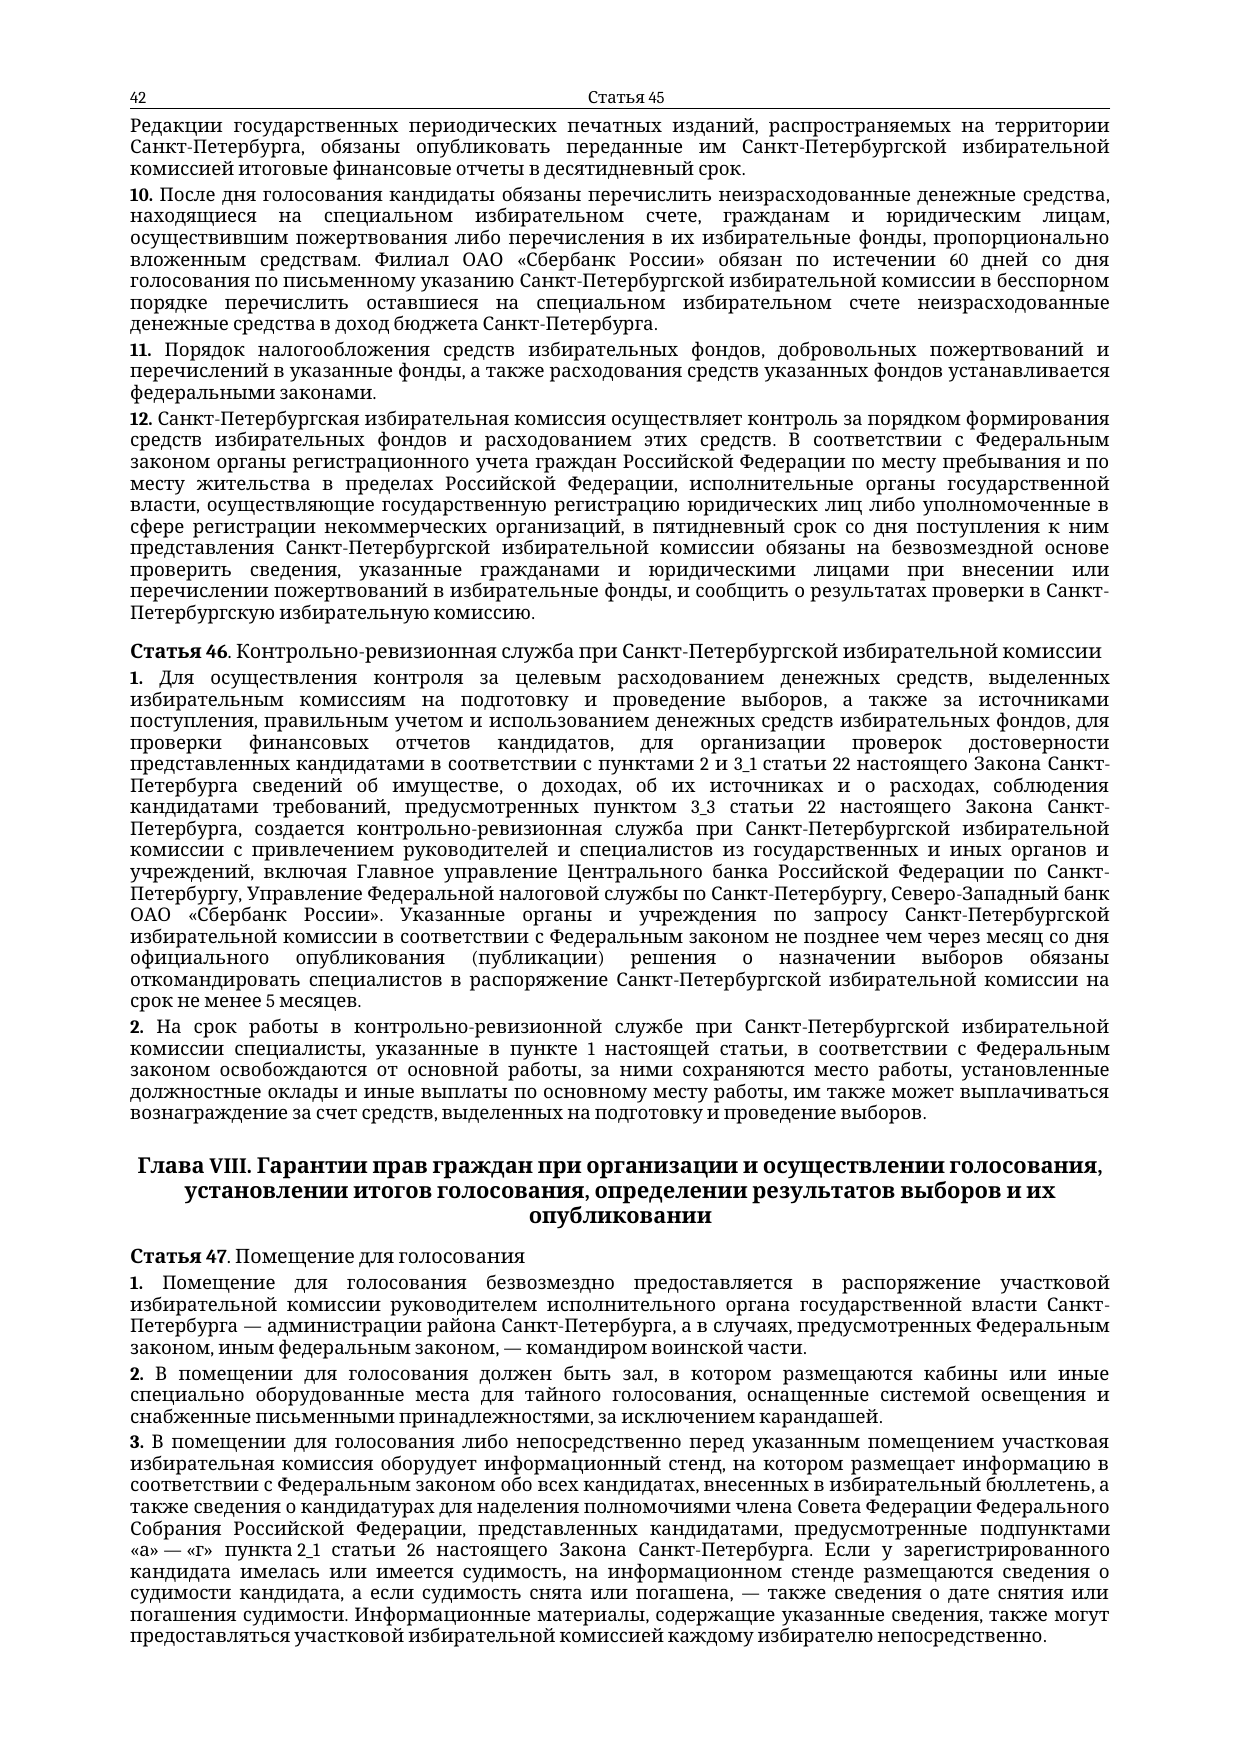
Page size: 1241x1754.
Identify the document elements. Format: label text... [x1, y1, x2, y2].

text 12. Санкт-Петербургская избирательная комиссия осуществляет контроль за порядком формирования средств избирательных фондов и расходованием этих средств. В соответствии с Федеральным законом органы регистрационного учета граждан Российской Федерации по месту пребывания и по месту жительства в пределах Российской Федерации, исполнительные органы государственной власти, осуществляющие государственную регистрацию юридических лиц либо уполномоченные в сфере регистрации некоммерческих организаций, в пятидневный срок со дня поступления к ним представления Санкт-Петербургской избирательной комиссии обязаны на безвозмездной основе проверить сведения, указанные гражданами и юридическими лицами при внесении или перечислении пожертвований в избирательные фонды, и сообщить о результатах проверки в Санкт-Петербургскую избирательную комиссию. [130, 408, 1110, 624]
text 10. После дня голосования кандидаты обязаны перечислить неизрасходованные денежные средства, находящиеся на специальном избирательном счете, гражданам и юридическим лицам, осуществившим пожертвования либо перечисления в их избирательные фонды, пропорционально вложенным средствам. Филиал ОАО «Сбербанк России» обязан по истечении 60 дней со дня голосования по письменному указанию Санкт-Петербургской избирательной комиссии в бесспорном порядке перечислить оставшиеся на специальном избирательном счете неизрасходованные денежные средства в доход бюджета Санкт-Петербурга. [130, 184, 1110, 335]
text 2. В помещении для голосования должен быть зал, в котором размещаются кабины или иные специально оборудованные места для тайного голосования, оснащенные системой освещения и снабженные письменными принадлежностями, за исключением карандашей. [130, 1363, 1110, 1428]
subtitle Статья 47. Помещение для голосования [130, 1246, 1110, 1268]
text 1. Для осуществления контроля за целевым расходованием денежных средств, выделенных избирательным комиссиям на подготовку и проведение выборов, а также за источниками поступления, правильным учетом и использованием денежных средств избирательных фондов, для проверки финансовых отчетов кандидатов, для организации проверок достоверности представленных кандидатами в соответствии с пунктами 2 и 3_1 статьи 22 настоящего Закона Санкт-Петербурга сведений об имуществе, о доходах, об их источниках и о расходах, соблюдения кандидатами требований, предусмотренных пунктом 3_3 статьи 22 настоящего Закона Санкт-Петербурга, создается контрольно-ревизионная служба при Санкт-Петербургской избирательной комиссии с привлечением руководителей и специалистов из государственных и иных органов и учреждений, включая Главное управление Центрального банка Российской Федерации по Санкт-Петербургу, Управление Федеральной налоговой службы по Санкт-Петербургу, Северо-Западный банк ОАО «Сбербанк России». Указанные органы и учреждения по запросу Санкт-Петербургской избирательной комиссии в соответствии с Федеральным законом не позднее чем через месяц со дня официального опубликования (публикации) решения о назначении выборов обязаны откомандировать специалистов в распоряжение Санкт-Петербургской избирательной комиссии на срок не менее 5 месяцев. [130, 667, 1110, 1012]
text Редакции государственных периодических печатных изданий, распространяемых на территории Санкт-Петербурга, обязаны опубликовать переданные им Санкт-Петербургской избирательной комиссией итоговые финансовые отчеты в десятидневный срок. [130, 116, 1110, 180]
subtitle Глава VIII. Гарантии прав граждан при организации и осуществлении голосования, установлении итогов голосования, определении результатов выборов и их опубликовании [130, 1153, 1110, 1229]
text 11. Порядок налогообложения средств избирательных фондов, добровольных пожертвований и перечислений в указанные фонды, а также расходования средств указанных фондов устанавливается федеральными законами. [130, 339, 1110, 404]
text 1. Помещение для голосования безвозмездно предоставляется в распоряжение участковой избирательной комиссии руководителем исполнительного органа государственной власти Санкт-Петербурга — администрации района Санкт-Петербурга, а в случаях, предусмотренных Федеральным законом, иным федеральным законом, — командиром воинской части. [130, 1273, 1110, 1359]
text 2. На срок работы в контрольно-ревизионной службе при Санкт-Петербургской избирательной комиссии специалисты, указанные в пункте 1 настоящей статьи, в соответствии с Федеральным законом освобождаются от основной работы, за ними сохраняются место работы, установленные должностные оклады и иные выплаты по основному месту работы, им также может выплачиваться вознаграждение за счет средств, выделенных на подготовку и проведение выборов. [130, 1017, 1110, 1124]
text 3. В помещении для голосования либо непосредственно перед указанным помещением участковая избирательная комиссия оборудует информационный стенд, на котором размещает информацию в соответствии с Федеральным законом обо всех кандидатах, внесенных в избирательный бюллетень, а также сведения о кандидатурах для наделения полномочиями члена Совета Федерации Федерального Собрания Российской Федерации, представленных кандидатами, предусмотренные подпунктами «а» — «г» пункта 2_1 статьи 26 настоящего Закона Санкт-Петербурга. Если у зарегистрированного кандидата имелась или имеется судимость, на информационном стенде размещаются сведения о судимости кандидата, а если судимость снята или погашена, — также сведения о дате снятия или погашения судимости. Информационные материалы, содержащие указанные сведения, также могут предоставляться участковой избирательной комиссией каждому избирателю непосредственно. [130, 1432, 1110, 1647]
subtitle Статья 46. Контрольно-ревизионная служба при Санкт-Петербургской избирательной комиссии [130, 641, 1110, 663]
